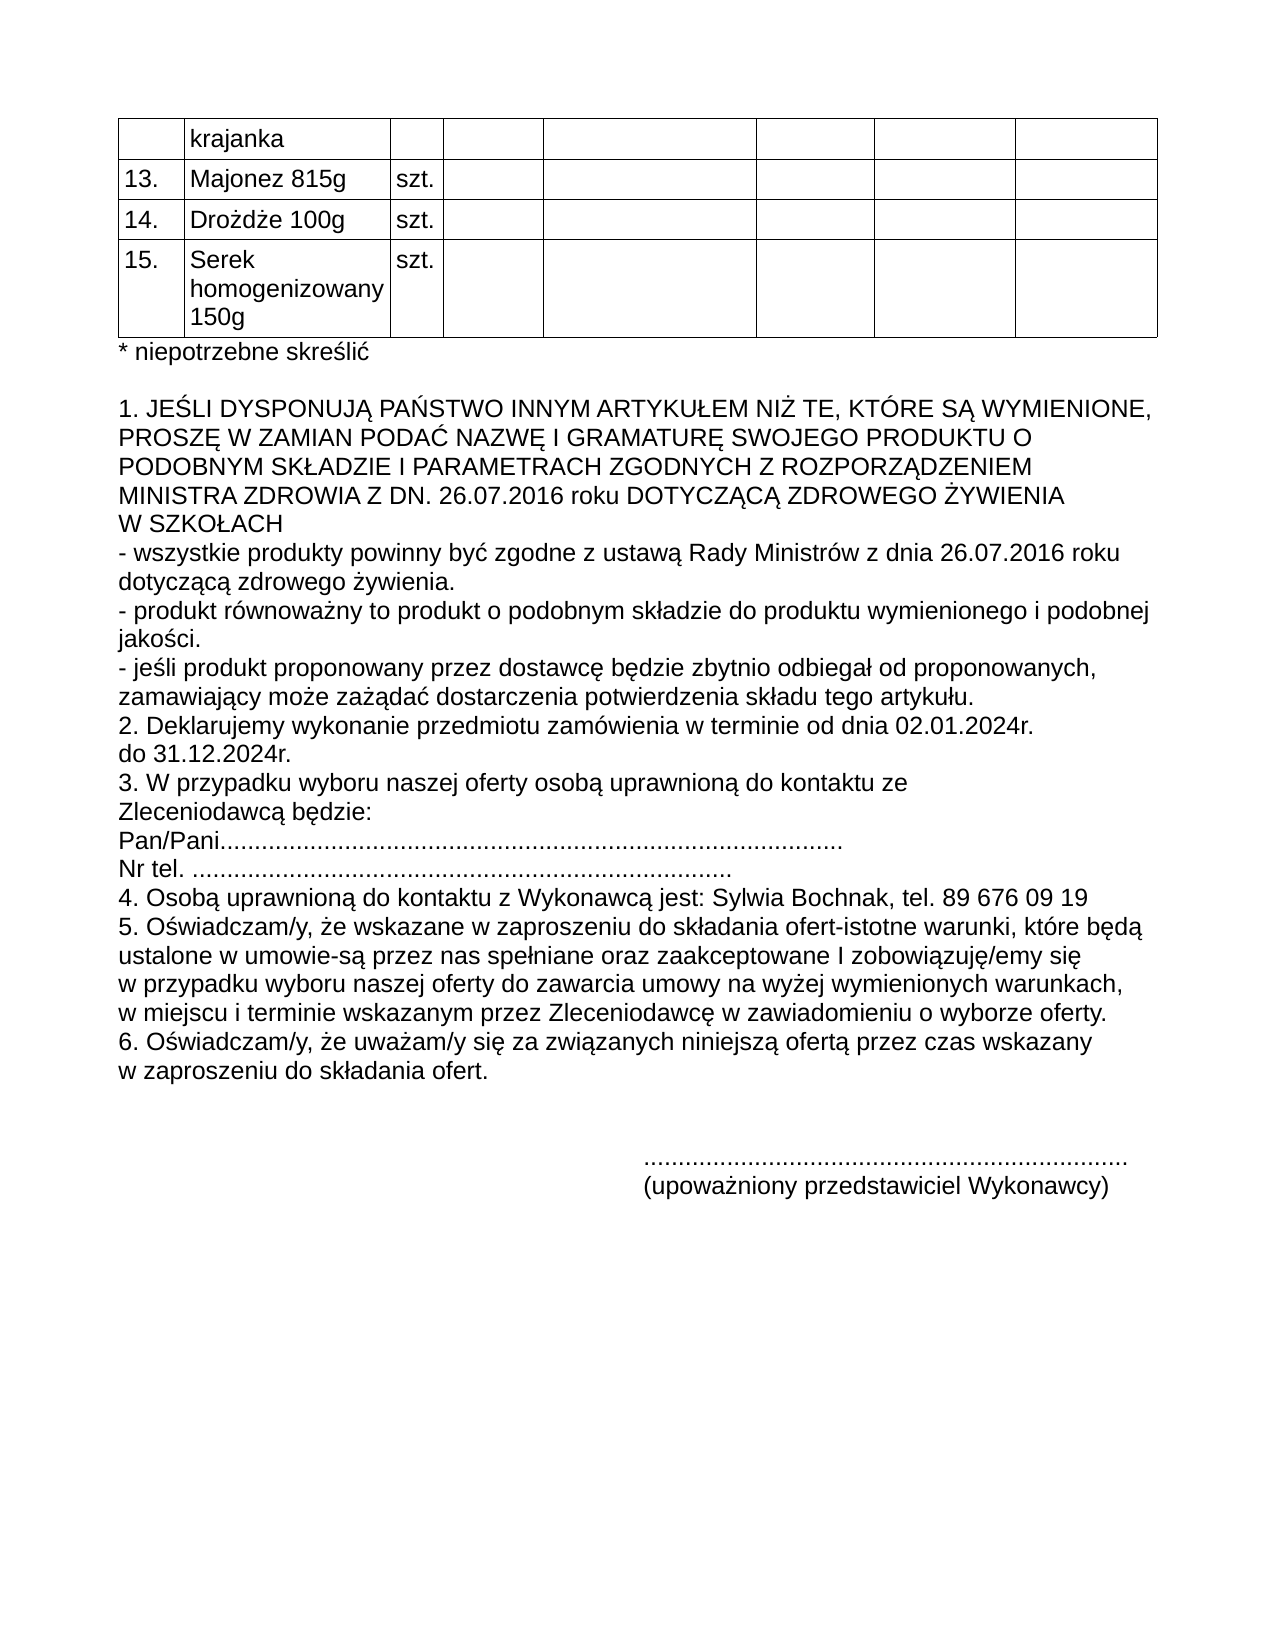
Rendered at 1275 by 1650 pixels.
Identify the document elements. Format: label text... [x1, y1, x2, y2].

table_cell szt. [391, 160, 443, 199]
table_cell [544, 240, 756, 337]
table_cell [444, 119, 543, 158]
table_cell 13. [119, 160, 184, 199]
table_cell [875, 240, 1015, 337]
text - produkt równoważny to produkt o podobnym składzie do produktu wymienionego i podobnej jakości. [118, 596, 1157, 653]
table_cell [757, 240, 874, 337]
table_cell [544, 119, 756, 158]
table_cell [757, 160, 874, 199]
text 6. Oświadczam/y, że uważam/y się za związanych niniejszą ofertą przez czas wskazany w zaproszeniu do składania ofert. [118, 1027, 1157, 1084]
text ...................................................................... [118, 1142, 1157, 1171]
table_cell [119, 119, 184, 158]
text W SZKOŁACH [118, 509, 1157, 538]
text - wszystkie produkty powinny być zgodne z ustawą Rady Ministrów z dnia 26.07.2016 roku dotyczącą zdrowego żywienia. [118, 538, 1157, 596]
table_cell [1016, 240, 1157, 337]
text do 31.12.2024r. [118, 739, 1157, 768]
table_cell [875, 119, 1015, 158]
table_cell [757, 200, 874, 239]
table_cell krajanka [185, 119, 390, 158]
table_cell [544, 200, 756, 239]
table_cell szt. [391, 200, 443, 239]
text 5. Oświadczam/y, że wskazane w zaproszeniu do składania ofert-istotne warunki, które będą ustalone w umowie-są przez nas spełniane oraz zaakceptowane I zobowiązuję/emy się w przypadku wyboru naszej oferty do zawarcia umowy na wyżej wymienionych warunkach, w miejscu i terminie wskazanym przez Zleceniodawcę w zawiadomieniu o wyborze oferty. [118, 912, 1157, 1027]
table_cell Majonez 815g [185, 160, 390, 199]
text * niepotrzebne skreślić [118, 338, 1157, 366]
text 4. Osobą uprawnioną do kontaktu z Wykonawcą jest: Sylwia Bochnak, tel. 89 676 09 19 [118, 883, 1157, 912]
table_cell [544, 160, 756, 199]
table_cell szt. [391, 240, 443, 337]
table_cell [875, 160, 1015, 199]
text Pan/Pani.......................................................................................... [118, 826, 1157, 854]
text Nr tel. .............................................................................. [118, 854, 1157, 883]
table_cell 14. [119, 200, 184, 239]
table_cell [444, 200, 543, 239]
text Zleceniodawcą będzie: [118, 797, 1157, 826]
table_cell [391, 119, 443, 158]
text 2. Deklarujemy wykonanie przedmiotu zamówienia w terminie od dnia 02.01.2024r. [118, 711, 1157, 739]
table_cell 15. [119, 240, 184, 337]
table_cell Serek homogenizowany150g [185, 240, 390, 337]
text (upoważniony przedstawiciel Wykonawcy) [118, 1171, 1157, 1199]
table_cell [757, 119, 874, 158]
table_cell [875, 200, 1015, 239]
table_cell [1016, 160, 1157, 199]
table_cell Drożdże 100g [185, 200, 390, 239]
text 3. W przypadku wyboru naszej oferty osobą uprawnioną do kontaktu ze [118, 768, 1157, 797]
text 1. JEŚLI DYSPONUJĄ PAŃSTWO INNYM ARTYKUŁEM NIŻ TE, KTÓRE SĄ WYMIENIONE, PROSZĘ W ZAMIAN PODAĆ NAZWĘ I GRAMATURĘ SWOJEGO PRODUKTU O PODOBNYM SKŁADZIE I PARAMETRACH ZGODNYCH Z ROZPORZĄDZENIEM MINISTRA ZDROWIA Z DN. 26.07.2016 roku DOTYCZĄCĄ ZDROWEGO ŻYWIENIA [118, 394, 1157, 509]
table_cell [444, 240, 543, 337]
table_cell [1016, 119, 1157, 158]
table_cell [1016, 200, 1157, 239]
text - jeśli produkt proponowany przez dostawcę będzie zbytnio odbiegał od proponowanych, zamawiający może zażądać dostarczenia potwierdzenia składu tego artykułu. [118, 653, 1157, 711]
table_cell [444, 160, 543, 199]
